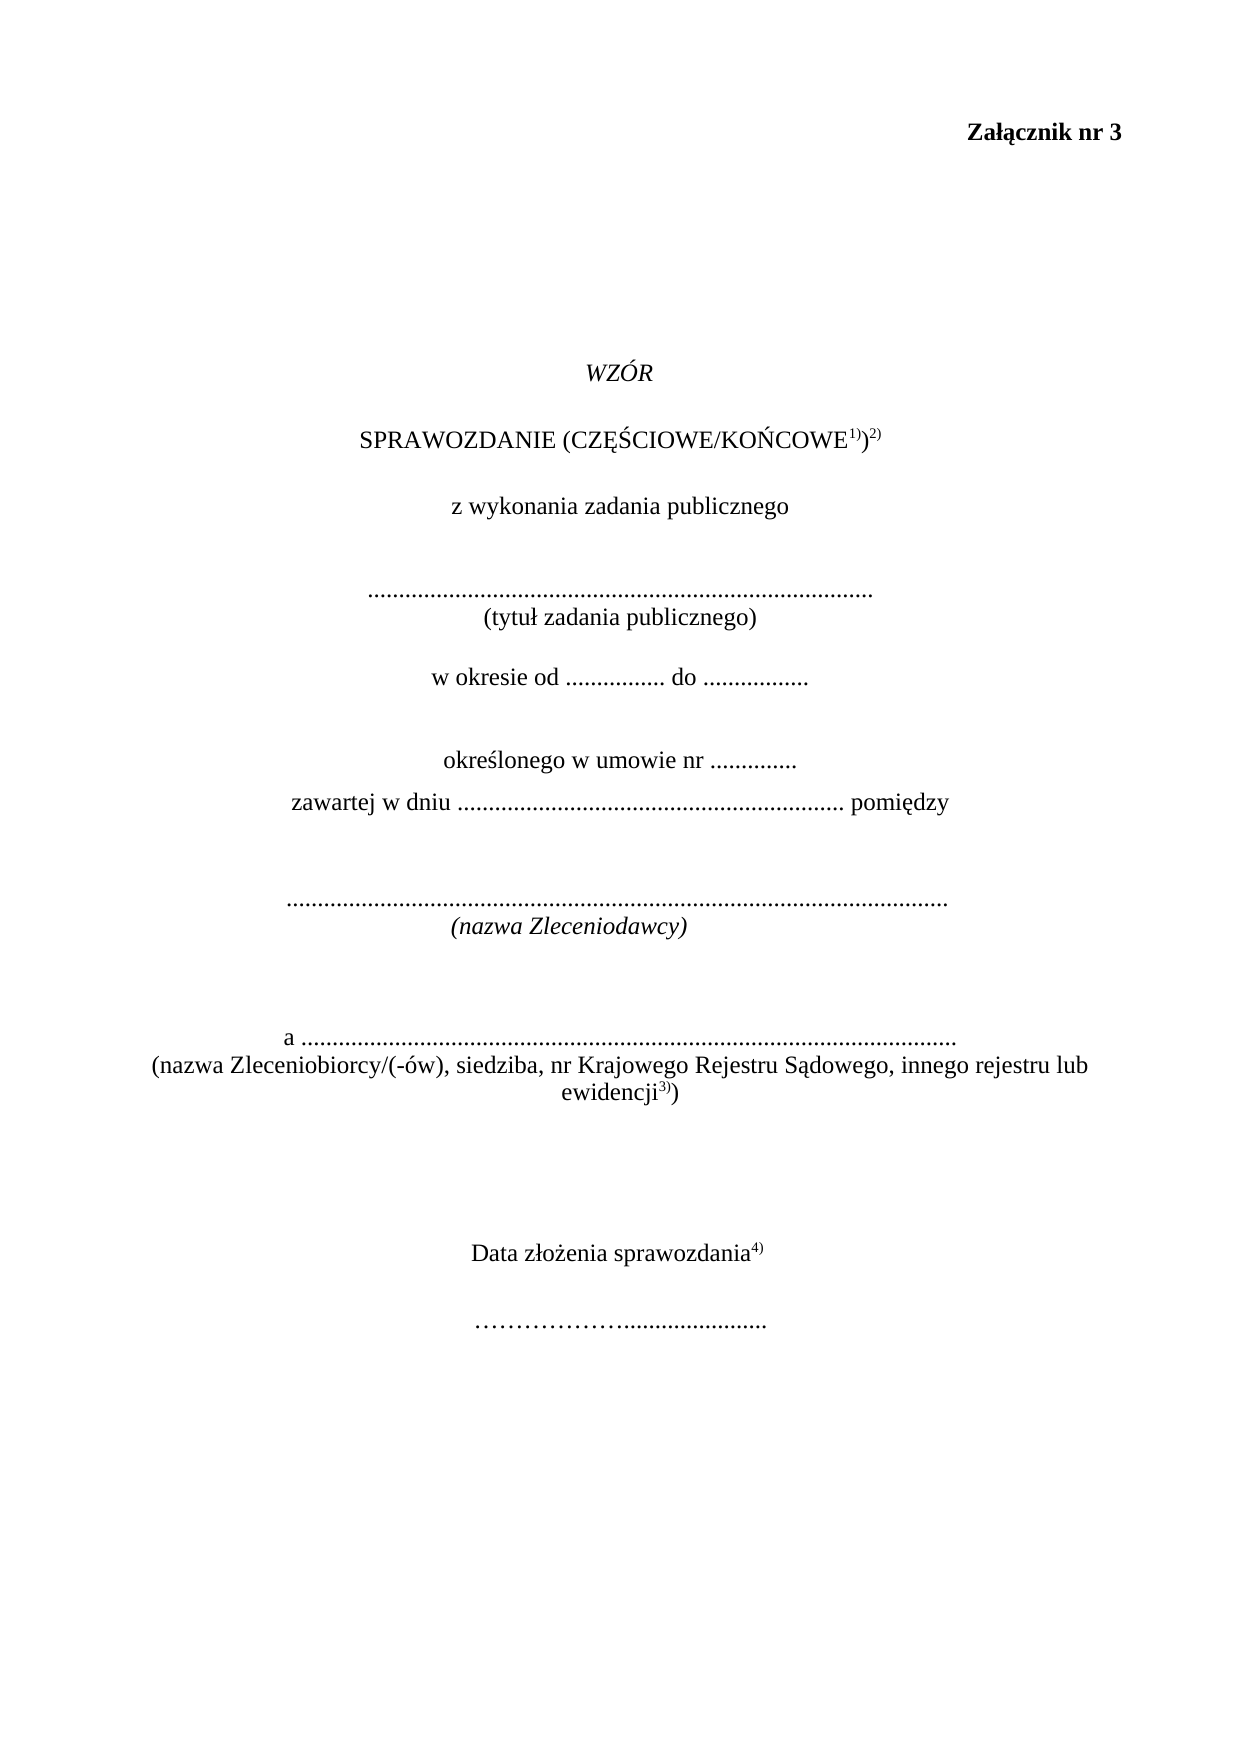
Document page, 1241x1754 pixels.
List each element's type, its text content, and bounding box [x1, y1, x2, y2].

text ................................................................................. [118, 576, 1122, 603]
text a ......................................................................................................... [118, 1023, 1122, 1051]
text w okresie od ................ do ................. [118, 663, 1122, 691]
text ………………....................... [118, 1306, 1122, 1334]
text .......................................................................................................... [118, 884, 1122, 912]
text (tytuł zadania publicznego) [118, 603, 1122, 638]
text WZÓR [118, 359, 1122, 387]
text określonego w umowie nr .............. [118, 746, 1122, 774]
text (nazwa Zleceniodawcy) [118, 912, 1122, 940]
text z wykonania zadania publicznego [118, 492, 1122, 520]
text SPRAWOZDANIE (CZĘŚCIOWE/KOŃCOWE1))2) [118, 426, 1122, 454]
subtitle Załącznik nr 3 [118, 118, 1122, 146]
text zawartej w dniu .............................................................. pomiędzy [118, 788, 1122, 815]
text Data złożenia sprawozdania4) [118, 1239, 1122, 1267]
text (nazwa Zleceniobiorcy/(-ów), siedziba, nr Krajowego Rejestru Sądowego, innego rejestru lub ewidencji3)) [118, 1051, 1122, 1106]
